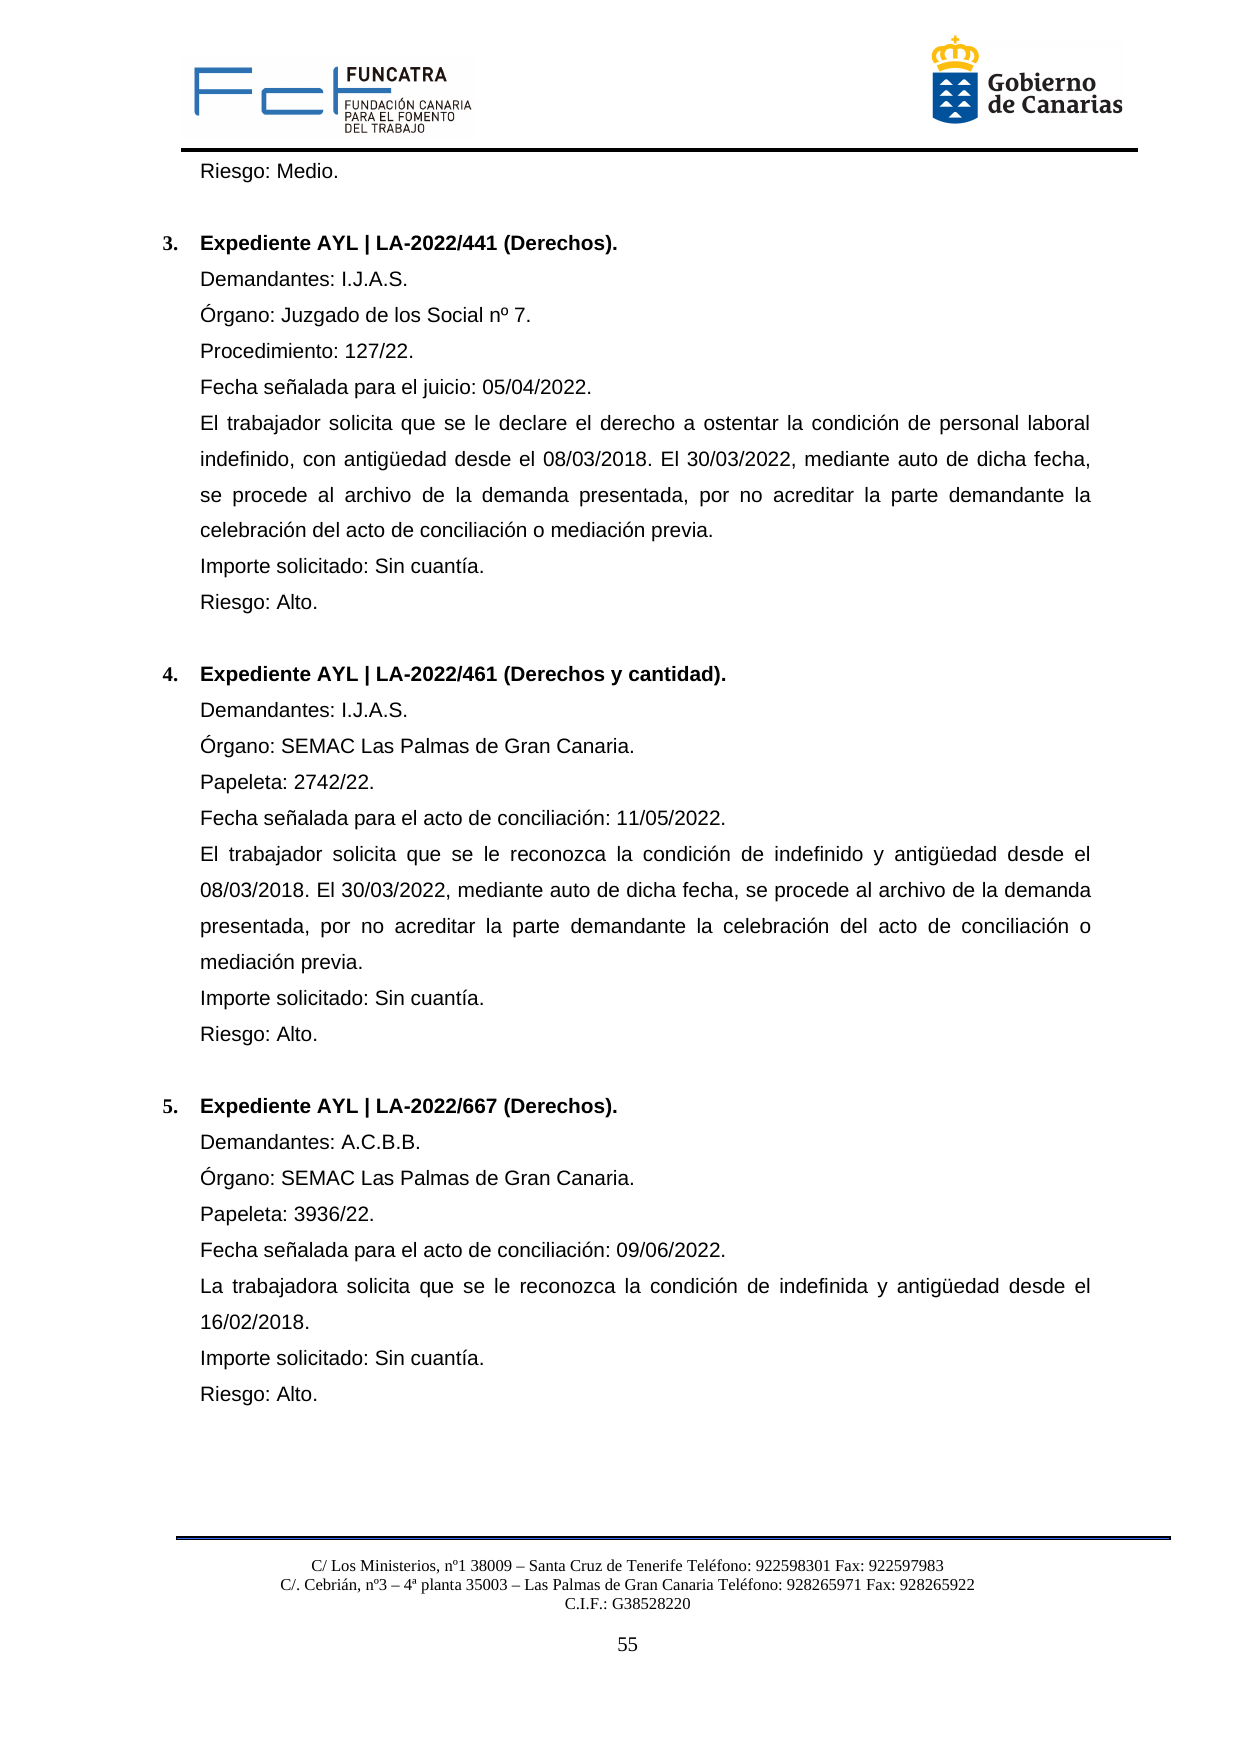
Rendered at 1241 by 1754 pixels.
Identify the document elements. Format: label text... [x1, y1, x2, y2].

list Importe solicitado: Sin cuantía. [200, 986, 1092, 1010]
picture [931, 35, 1123, 124]
list Procedimiento: 127/22. [200, 339, 1092, 363]
list Riesgo: Medio. [200, 159, 1092, 183]
list Expediente AYL | LA-2022/441 (Derechos). [162, 231, 1092, 255]
list Órgano: SEMAC Las Palmas de Gran Canaria. [200, 734, 1092, 758]
list Fecha señalada para el juicio: 05/04/2022. [200, 374, 1092, 398]
picture [180, 57, 477, 138]
list Demandantes: I.J.A.S. [200, 267, 1092, 291]
list Demandantes: A.C.B.B. [200, 1130, 1092, 1154]
list Importe solicitado: Sin cuantía. [200, 554, 1092, 578]
list La trabajadora solicita que se le reconozca la condición de indefinida y antigüedad desde el 16/02/2018. [200, 1274, 1092, 1333]
list Expediente AYL | LA-2022/667 (Derechos). [162, 1094, 1092, 1118]
list Riesgo: Alto. [200, 1381, 1092, 1405]
list Expediente AYL | LA-2022/461 (Derechos y cantidad). [162, 662, 1092, 686]
list Órgano: SEMAC Las Palmas de Gran Canaria. [200, 1166, 1092, 1190]
list El trabajador solicita que se le declare el derecho a ostentar la condición de personal laboral indefinido, con antigüedad desde el 08/03/2018. El 30/03/2022, mediante auto de dicha fecha, se procede al archivo de la demanda presentada, por no acreditar la parte demandante la celebración del acto de conciliación o mediación previa. [200, 411, 1092, 542]
list Fecha señalada para el acto de conciliación: 09/06/2022. [200, 1238, 1092, 1262]
list Papeleta: 2742/22. [200, 770, 1092, 794]
list Riesgo: Alto. [200, 1022, 1092, 1046]
list Importe solicitado: Sin cuantía. [200, 1346, 1092, 1369]
list Órgano: Juzgado de los Social nº 7. [200, 303, 1092, 327]
list Papeleta: 3936/22. [200, 1202, 1092, 1226]
list Demandantes: I.J.A.S. [200, 698, 1092, 722]
list Riesgo: Alto. [200, 590, 1092, 614]
list El trabajador solicita que se le reconozca la condición de indefinido y antigüedad desde el 08/03/2018. El 30/03/2022, mediante auto de dicha fecha, se procede al archivo de la demanda presentada, por no acreditar la parte demandante la celebración del acto de conciliación o mediación previa. [200, 842, 1092, 974]
list Fecha señalada para el acto de conciliación: 11/05/2022. [200, 806, 1092, 830]
